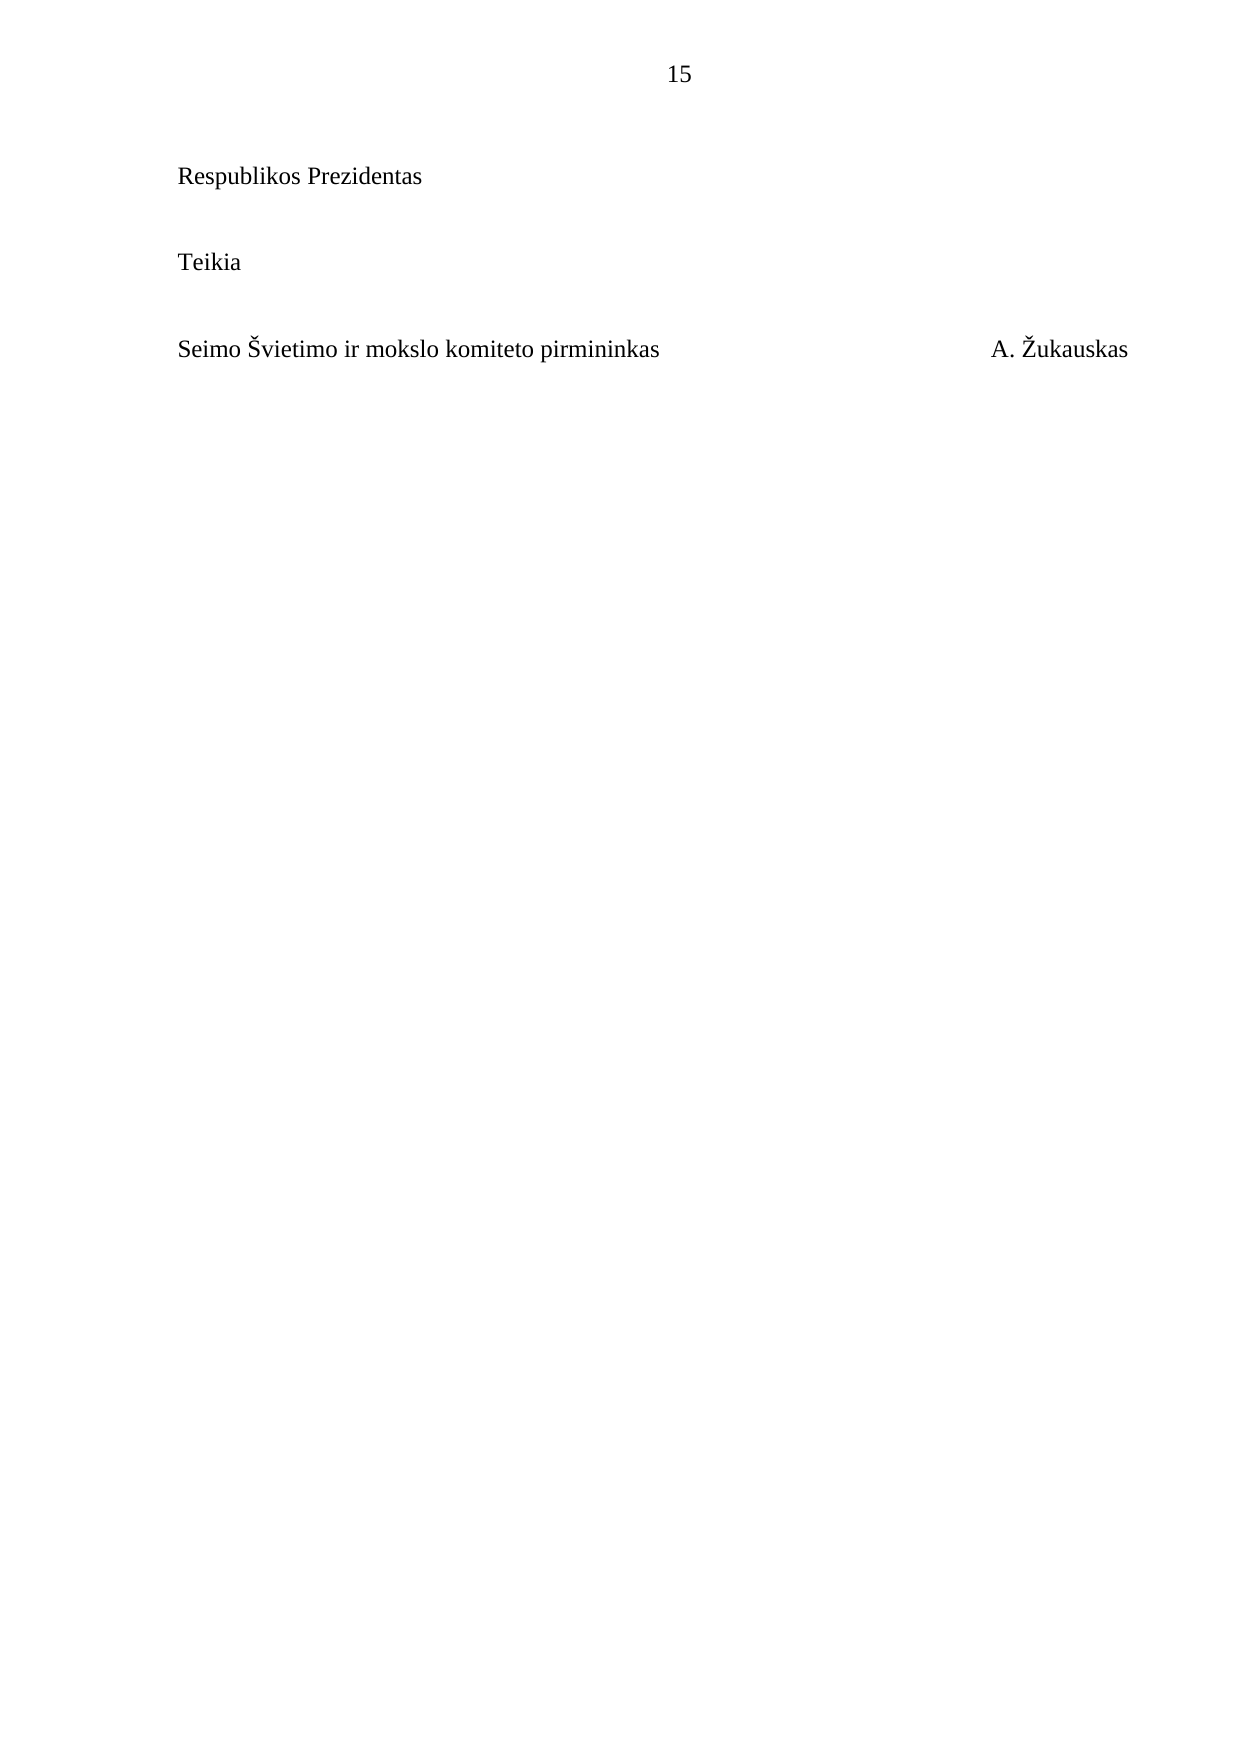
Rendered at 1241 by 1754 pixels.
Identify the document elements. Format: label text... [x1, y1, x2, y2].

text Teikia [177, 247, 1181, 276]
text Seimo Švietimo ir mokslo komiteto pirmininkas A. Žukauskas [177, 334, 1181, 362]
text Respublikos Prezidentas [177, 161, 1181, 190]
